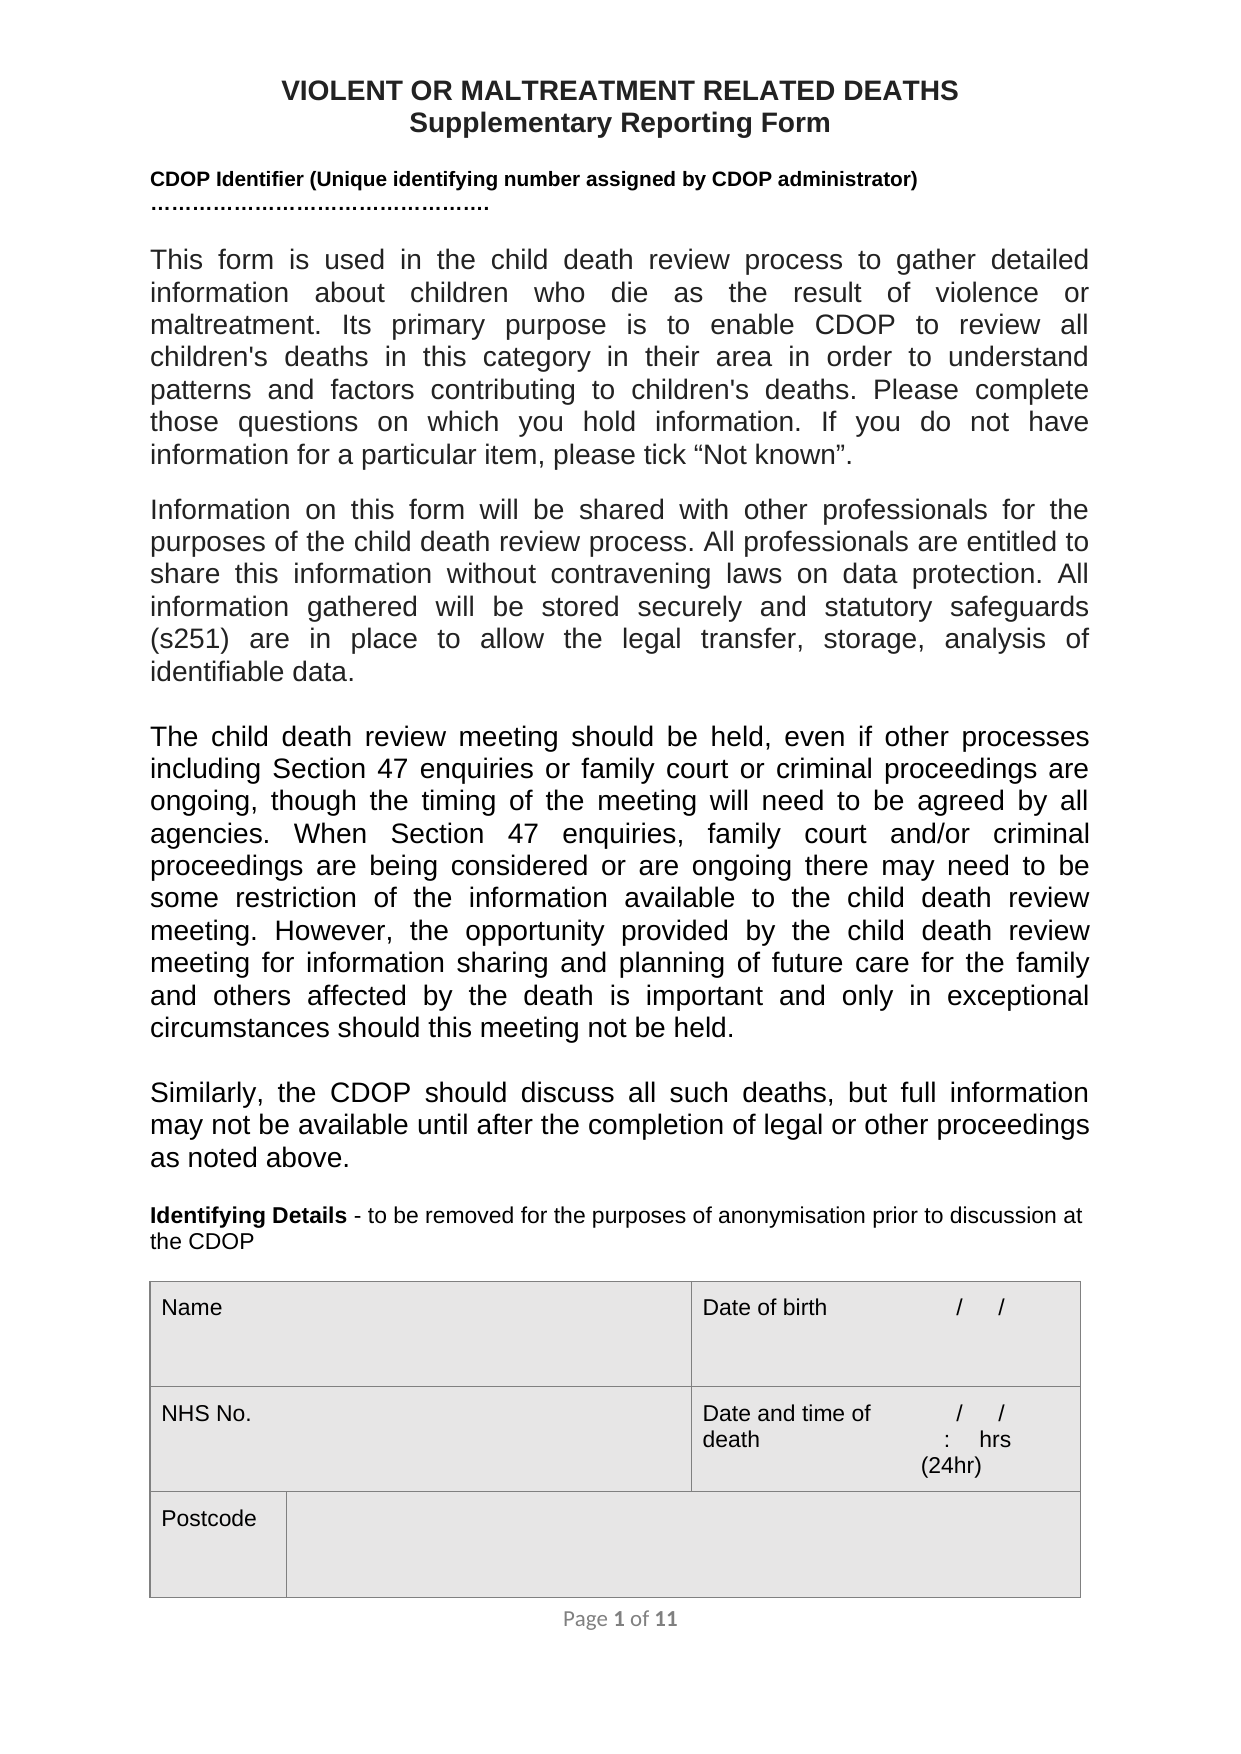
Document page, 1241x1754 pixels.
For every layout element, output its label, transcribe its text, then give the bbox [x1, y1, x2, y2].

table_header Date of birth [692, 1282, 909, 1386]
table_cell / / : hrs (24hr) [909, 1387, 1080, 1491]
table_cell [287, 1492, 1080, 1597]
table_cell Date and time of death [692, 1387, 909, 1491]
text This form is used in the child death review process to gather detailed information about children who die as the result of violence or maltreatment. Its primary purpose is to enable CDOP to review all children's deaths in this category in their area in order to understand patterns and factors contributing to children's deaths. Please complete those questions on which you hold information. If you do not have information for a particular item, please tick “Not known”. [150, 243, 1090, 470]
table_header / / [909, 1282, 1080, 1386]
table_cell Postcode [151, 1492, 286, 1597]
table_header Name [151, 1282, 286, 1386]
text Similarly, the CDOP should discuss all such deaths, but full information may not be available until after the completion of legal or other proceedings as noted above. [150, 1076, 1090, 1173]
text Identifying Details - to be removed for the purposes of anonymisation prior to discussion at the CDOP [150, 1202, 1090, 1254]
table_cell NHS No. [151, 1387, 286, 1491]
table_header [286, 1282, 691, 1386]
text The child death review meeting should be held, even if other processes including Section 47 enquiries or family court or criminal proceedings are ongoing, though the timing of the meeting will need to be agreed by all agencies. When Section 47 enquiries, family court and/or criminal proceedings are being considered or are ongoing there may need to be some restriction of the information available to the child death review meeting. However, the opportunity provided by the child death review meeting for information sharing and planning of future care for the family and others affected by the death is important and only in exceptional circumstances should this meeting not be held. [150, 719, 1090, 1043]
text Information on this form will be shared with other professionals for the purposes of the child death review process. All professionals are entitled to share this information without contravening laws on data protection. All information gathered will be stored securely and statutory safeguards (s251) are in place to allow the legal transfer, storage, analysis of identifiable data. [150, 493, 1090, 687]
table_cell [286, 1387, 691, 1491]
